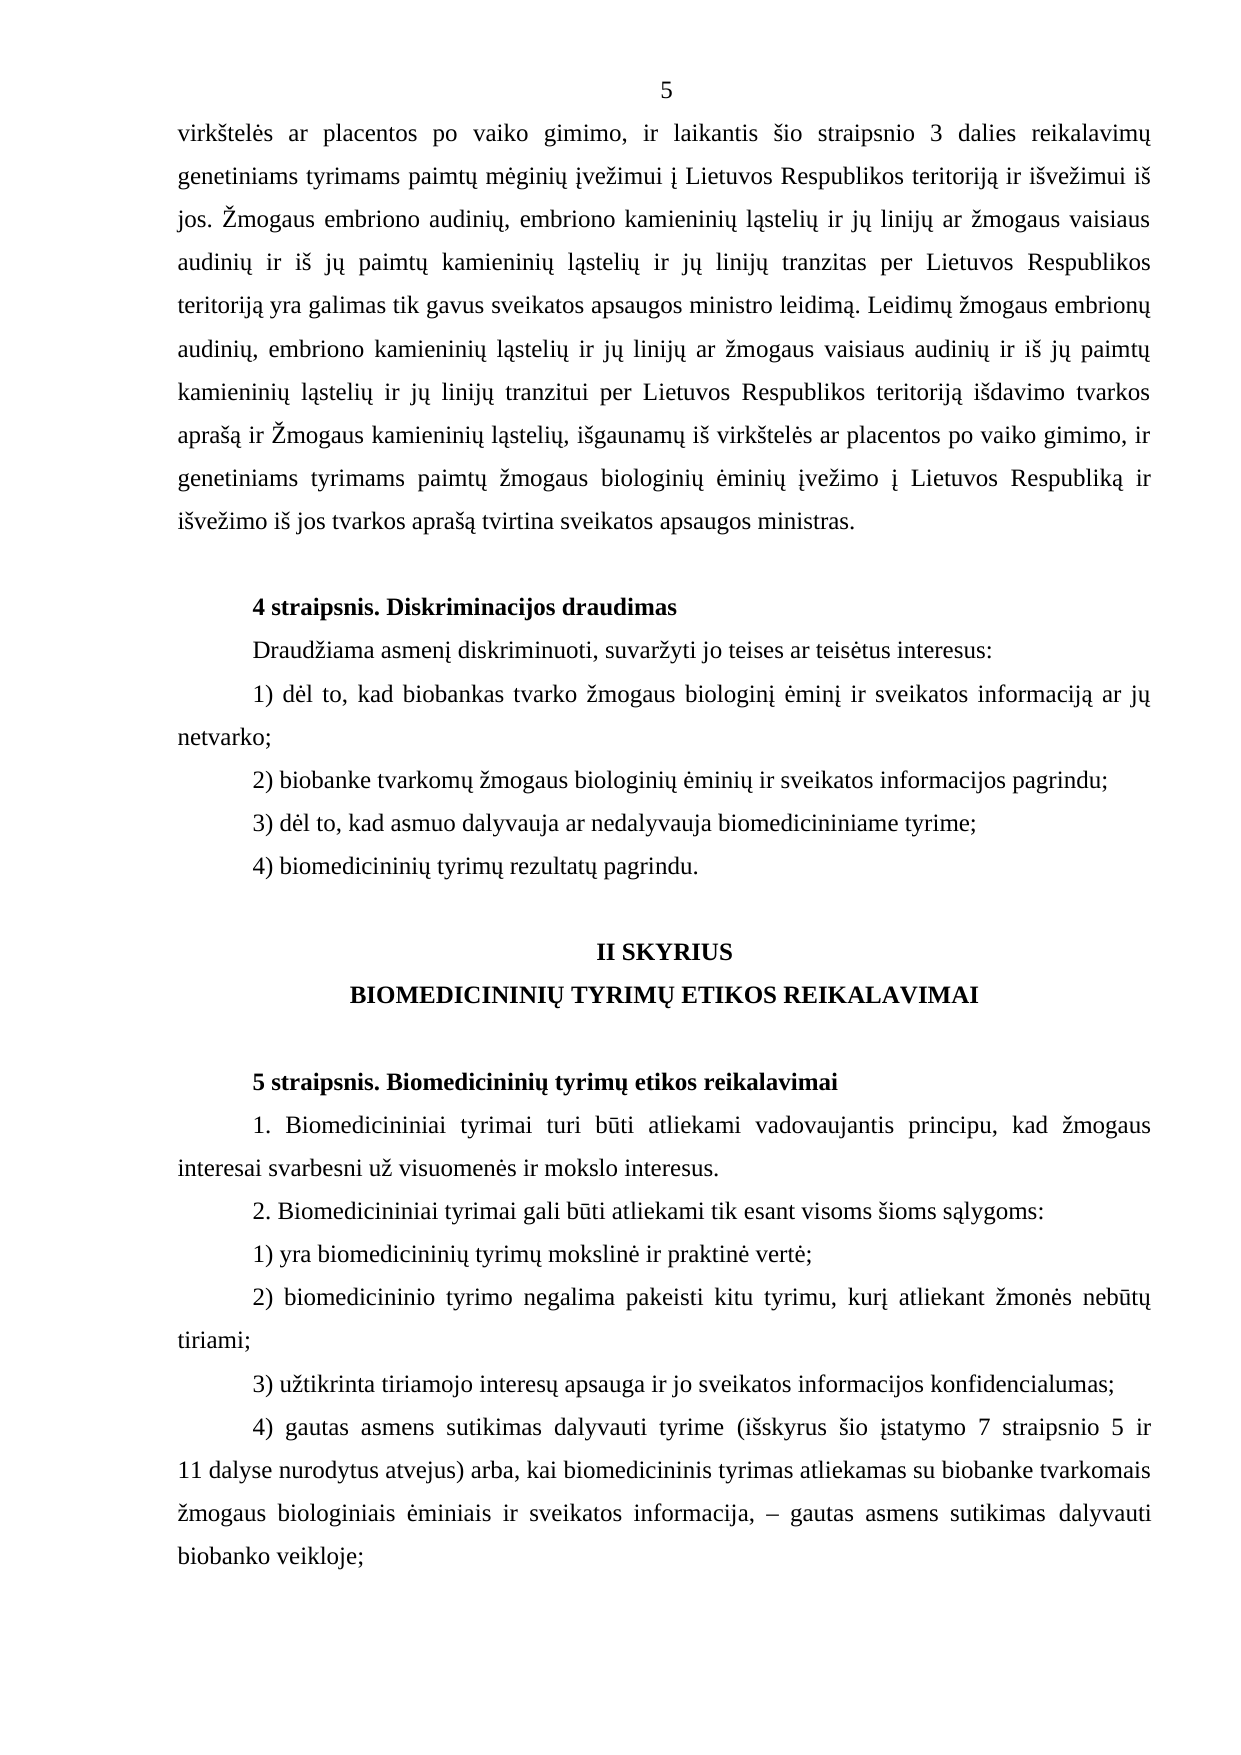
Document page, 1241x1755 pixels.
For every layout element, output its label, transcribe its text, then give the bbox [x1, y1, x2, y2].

text 3) dėl to, kad asmuo dalyvauja ar nedalyvauja biomedicininiame tyrime; [177, 808, 1152, 837]
text virkštelės ar placentos po vaiko gimimo, ir laikantis šio straipsnio 3 dalies reikalavimų genetiniams tyrimams paimtų mėginių įvežimui į Lietuvos Respublikos teritoriją ir išvežimui iš jos. Žmogaus embriono audinių, embriono kamieninių ląstelių ir jų linijų ar žmogaus vaisiaus audinių ir iš jų paimtų kamieninių ląstelių ir jų linijų tranzitas per Lietuvos Respublikos teritoriją yra galimas tik gavus sveikatos apsaugos ministro leidimą. Leidimų žmogaus embrionų audinių, embriono kamieninių ląstelių ir jų linijų ar žmogaus vaisiaus audinių ir iš jų paimtų kamieninių ląstelių ir jų linijų tranzitui per Lietuvos Respublikos teritoriją išdavimo tvarkos aprašą ir Žmogaus kamieninių ląstelių, išgaunamų iš virkštelės ar placentos po vaiko gimimo, ir genetiniams tyrimams paimtų žmogaus biologinių ėminių įvežimo į Lietuvos Respubliką ir išvežimo iš jos tvarkos aprašą tvirtina sveikatos apsaugos ministras. [177, 118, 1152, 535]
text 3) užtikrinta tiriamojo interesų apsauga ir jo sveikatos informacijos konfidencialumas; [177, 1369, 1152, 1397]
text 2) biomedicininio tyrimo negalima pakeisti kitu tyrimu, kurį atliekant žmonės nebūtų tiriami; [177, 1282, 1152, 1354]
text II SKYRIUS [177, 937, 1152, 966]
text 1) dėl to, kad biobankas tvarko žmogaus biologinį ėminį ir sveikatos informaciją ar jų netvarko; [177, 679, 1152, 751]
text 5 straipsnis. Biomedicininių tyrimų etikos reikalavimai [177, 1067, 1152, 1096]
text Draudžiama asmenį diskriminuoti, suvaržyti jo teises ar teisėtus interesus: [177, 636, 1152, 664]
text 4) gautas asmens sutikimas dalyvauti tyrime (išskyrus šio įstatymo 7 straipsnio 5 ir 11 dalyse nurodytus atvejus) arba, kai biomedicininis tyrimas atliekamas su biobanke tvarkomais žmogaus biologiniais ėminiais ir sveikatos informacija, – gautas asmens sutikimas dalyvauti biobanko veikloje; [177, 1412, 1152, 1570]
text 1. Biomedicininiai tyrimai turi būti atliekami vadovaujantis principu, kad žmogaus interesai svarbesni už visuomenės ir mokslo interesus. [177, 1110, 1152, 1182]
text 1) yra biomedicininių tyrimų mokslinė ir praktinė vertė; [177, 1239, 1152, 1268]
text 2) biobanke tvarkomų žmogaus biologinių ėminių ir sveikatos informacijos pagrindu; [177, 765, 1152, 794]
text 2. Biomedicininiai tyrimai gali būti atliekami tik esant visoms šioms sąlygoms: [177, 1196, 1152, 1225]
text 4) biomedicininių tyrimų rezultatų pagrindu. [177, 851, 1152, 880]
text BIOMEDICININIŲ TYRIMŲ ETIKOS REIKALAVIMAI [177, 981, 1152, 1009]
text 4 straipsnis. Diskriminacijos draudimas [177, 592, 1152, 621]
